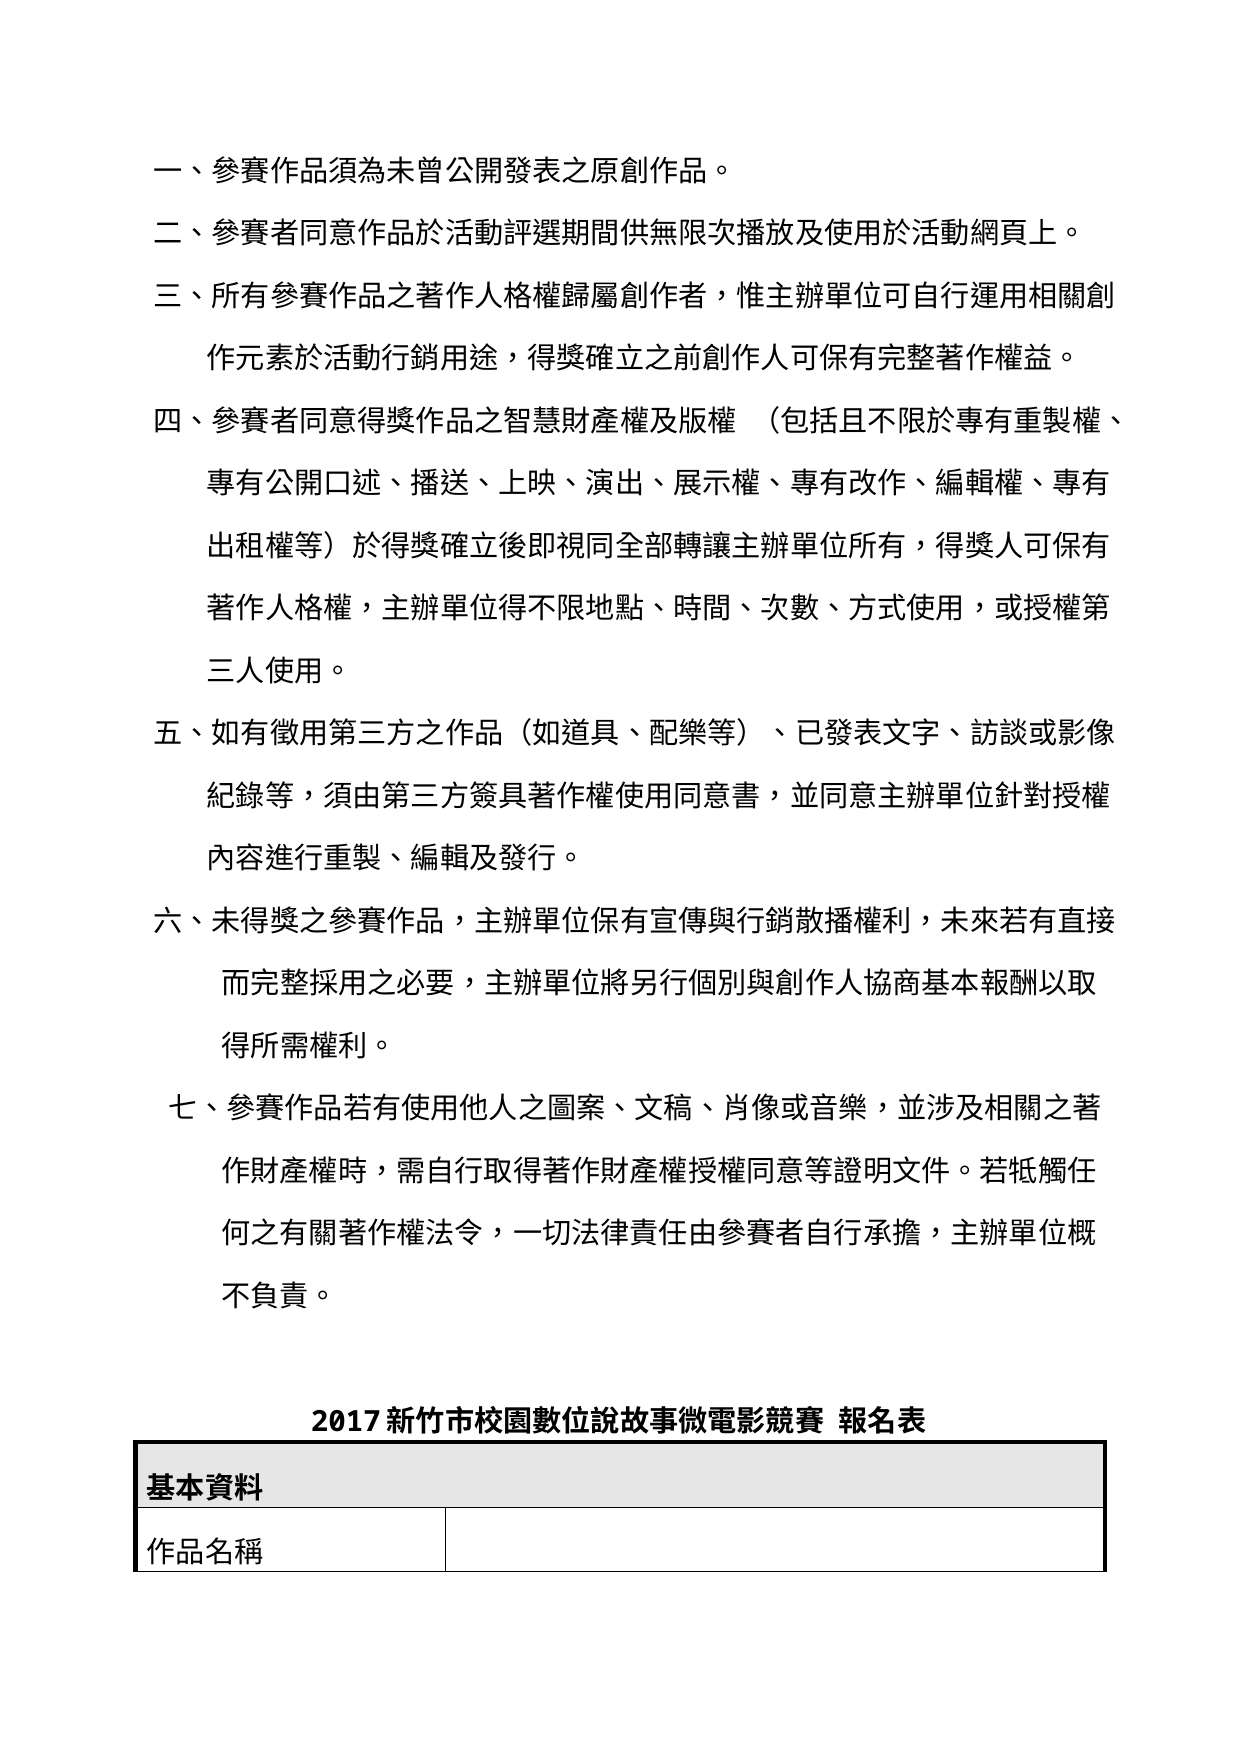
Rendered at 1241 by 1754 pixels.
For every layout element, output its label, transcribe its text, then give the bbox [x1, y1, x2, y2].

text 四、參賽者同意得獎作品之智慧財產權及版權 （包括且不限於專有重製權、專有公開口述、播送、上映、演出、展示權、專有改作、編輯權、專有出租權等）於得獎確立後即視同全部轉讓主辦單位所有，得獎人可保有著作人格權，主辦單位得不限地點、時間、次數、方式使用，或授權第三人使用。 [118, 377, 1122, 689]
table_cell 作品名稱 [138, 1508, 445, 1571]
text 五、如有徵用第三方之作品（如道具、配樂等）、已發表文字、訪談或影像紀錄等，須由第三方簽具著作權使用同意書，並同意主辦單位針對授權內容進行重製、編輯及發行。 [118, 689, 1122, 877]
text 二、參賽者同意作品於活動評選期間供無限次播放及使用於活動網頁上。 [118, 189, 1122, 252]
text 六、未得獎之參賽作品，主辦單位保有宣傳與行銷散播權利，未來若有直接而完整採用之必要，主辦單位將另行個別與創作人協商基本報酬以取得所需權利。 [118, 877, 1122, 1064]
table_header 基本資料 [138, 1444, 1103, 1507]
text 2017新竹市校園數位說故事微電影競賽 報名表 [118, 1377, 1122, 1439]
text 七、參賽作品若有使用他人之圖案、文稿、肖像或音樂，並涉及相關之著作財產權時，需自行取得著作財產權授權同意等證明文件。若牴觸任何之有關著作權法令，一切法律責任由參賽者自行承擔，主辦單位概不負責。 [133, 1064, 1122, 1314]
text 一、參賽作品須為未曾公開發表之原創作品。 [118, 127, 1122, 189]
table_cell [446, 1508, 1103, 1571]
text 三、所有參賽作品之著作人格權歸屬創作者，惟主辦單位可自行運用相關創作元素於活動行銷用途，得獎確立之前創作人可保有完整著作權益。 [118, 252, 1122, 377]
